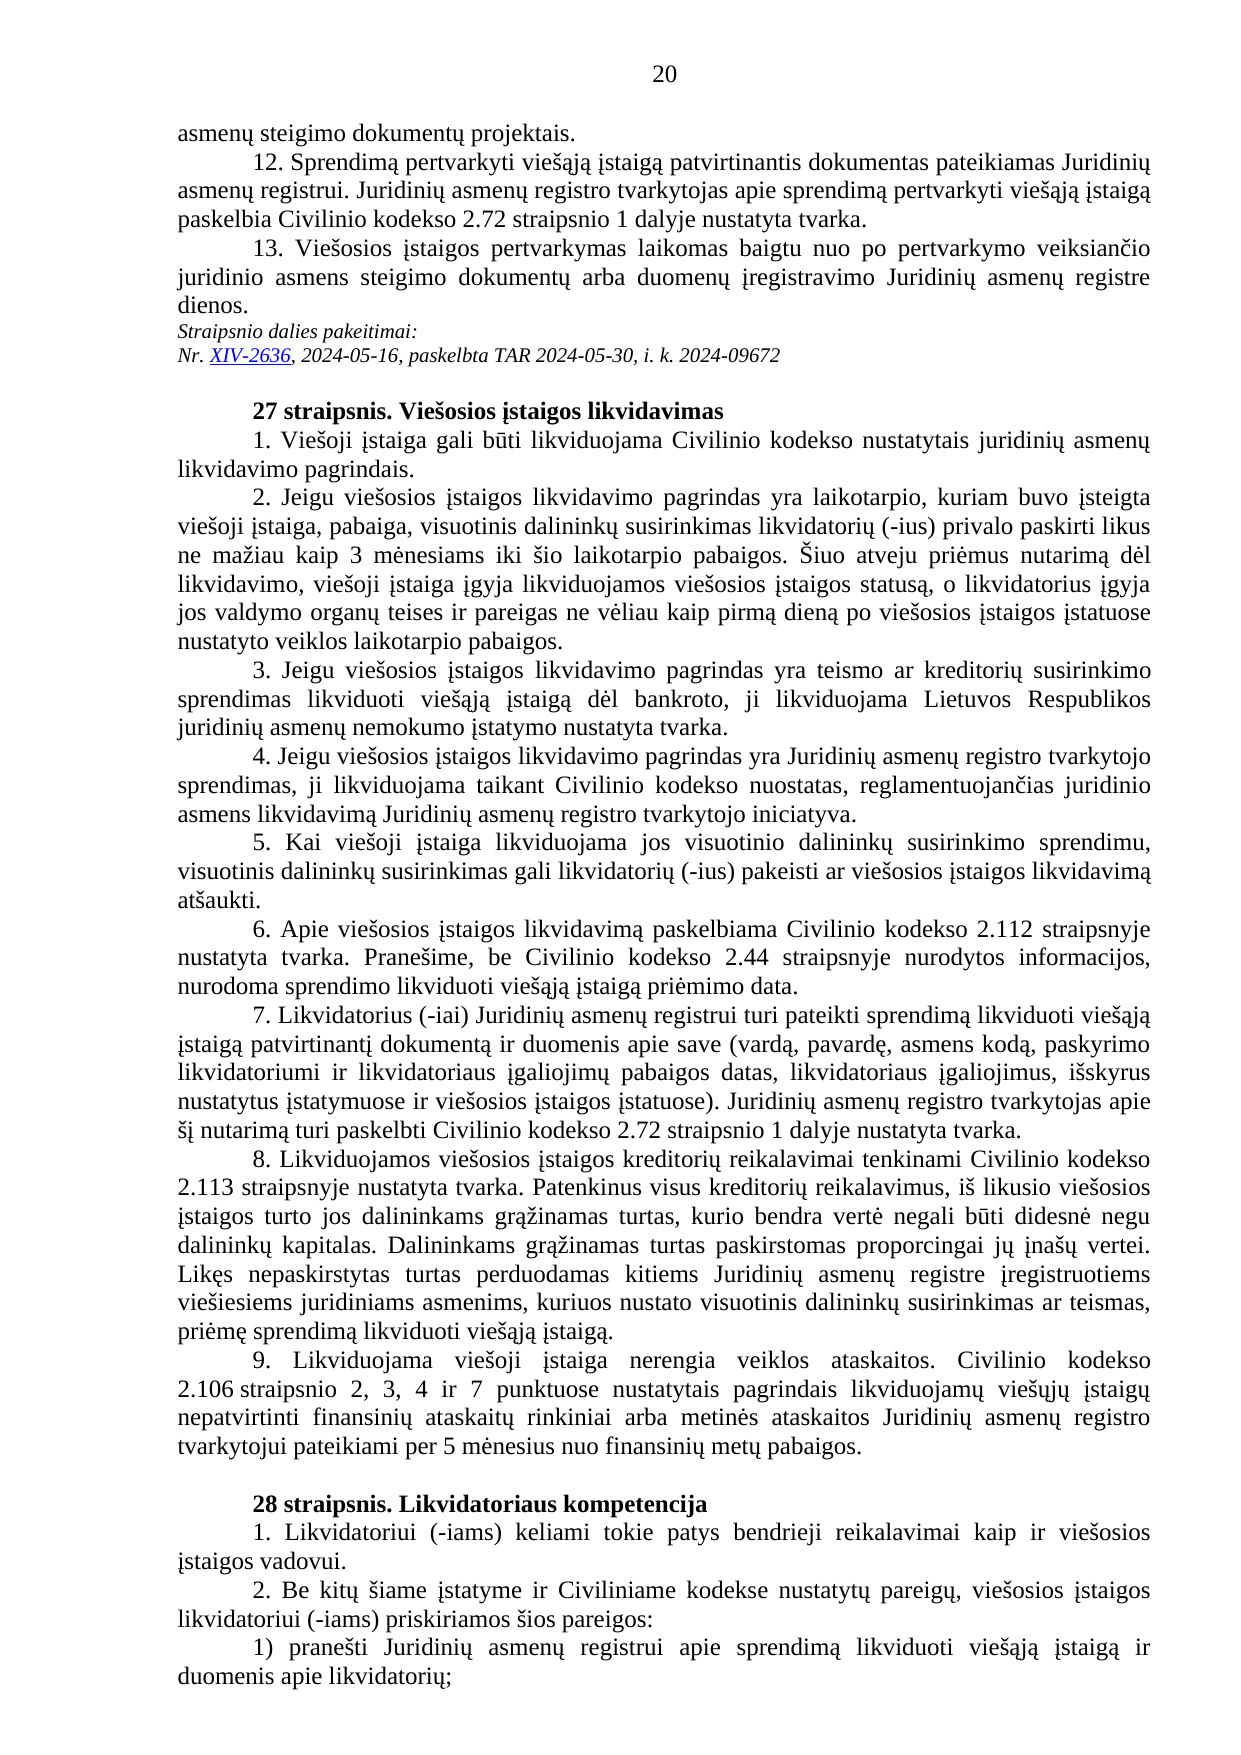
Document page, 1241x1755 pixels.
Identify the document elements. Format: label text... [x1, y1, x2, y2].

text asmenų steigimo dokumentų projektais. [177, 118, 1152, 147]
text 13. Viešosios įstaigos pertvarkymas laikomas baigtu nuo po pertvarkymo veiksiančio juridinio asmens steigimo dokumentų arba duomenų įregistravimo Juridinių asmenų registre dienos. [177, 233, 1152, 319]
text 4. Jeigu viešosios įstaigos likvidavimo pagrindas yra Juridinių asmenų registro tvarkytojo sprendimas, ji likviduojama taikant Civilinio kodekso nuostatas, reglamentuojančias juridinio asmens likvidavimą Juridinių asmenų registro tvarkytojo iniciatyva. [177, 741, 1152, 827]
text 28 straipsnis. Likvidatoriaus kompetencija [177, 1489, 1152, 1517]
text 27 straipsnis. Viešosios įstaigos likvidavimas [177, 396, 1152, 425]
text 3. Jeigu viešosios įstaigos likvidavimo pagrindas yra teismo ar kreditorių susirinkimo sprendimas likviduoti viešąją įstaigą dėl bankroto, ji likviduojama Lietuvos Respublikos juridinių asmenų nemokumo įstatymo nustatyta tvarka. [177, 655, 1152, 741]
text Straipsnio dalies pakeitimai: [177, 319, 1152, 343]
text 1. Likvidatoriui (-iams) keliami tokie patys bendrieji reikalavimai kaip ir viešosios įstaigos vadovui. [177, 1517, 1152, 1575]
text 1. Viešoji įstaiga gali būti likviduojama Civilinio kodekso nustatytais juridinių asmenų likvidavimo pagrindais. [177, 425, 1152, 482]
text 9. Likviduojama viešoji įstaiga nerengia veiklos ataskaitos. Civilinio kodekso 2.106 straipsnio 2, 3, 4 ir 7 punktuose nustatytais pagrindais likviduojamų viešųjų įstaigų nepatvirtinti finansinių ataskaitų rinkiniai arba metinės ataskaitos Juridinių asmenų registro tvarkytojui pateikiami per 5 mėnesius nuo finansinių metų pabaigos. [177, 1345, 1152, 1460]
text 1) pranešti Juridinių asmenų registrui apie sprendimą likviduoti viešąją įstaigą ir duomenis apie likvidatorių; [177, 1632, 1152, 1690]
text 12. Sprendimą pertvarkyti viešąją įstaigą patvirtinantis dokumentas pateikiamas Juridinių asmenų registrui. Juridinių asmenų registro tvarkytojas apie sprendimą pertvarkyti viešąją įstaigą paskelbia Civilinio kodekso 2.72 straipsnio 1 dalyje nustatyta tvarka. [177, 147, 1152, 233]
text 7. Likvidatorius (-iai) Juridinių asmenų registrui turi pateikti sprendimą likviduoti viešąją įstaigą patvirtinantį dokumentą ir duomenis apie save (vardą, pavardę, asmens kodą, paskyrimo likvidatoriumi ir likvidatoriaus įgaliojimų pabaigos datas, likvidatoriaus įgaliojimus, išskyrus nustatytus įstatymuose ir viešosios įstaigos įstatuose). Juridinių asmenų registro tvarkytojas apie šį nutarimą turi paskelbti Civilinio kodekso 2.72 straipsnio 1 dalyje nustatyta tvarka. [177, 1000, 1152, 1144]
text Nr. XIV-2636, 2024-05-16, paskelbta TAR 2024-05-30, i. k. 2024-09672 [177, 343, 1152, 367]
text 5. Kai viešoji įstaiga likviduojama jos visuotinio dalininkų susirinkimo sprendimu, visuotinis dalininkų susirinkimas gali likvidatorių (-ius) pakeisti ar viešosios įstaigos likvidavimą atšaukti. [177, 827, 1152, 914]
text 2. Jeigu viešosios įstaigos likvidavimo pagrindas yra laikotarpio, kuriam buvo įsteigta viešoji įstaiga, pabaiga, visuotinis dalininkų susirinkimas likvidatorių (-ius) privalo paskirti likus ne mažiau kaip 3 mėnesiams iki šio laikotarpio pabaigos. Šiuo atveju priėmus nutarimą dėl likvidavimo, viešoji įstaiga įgyja likviduojamos viešosios įstaigos statusą, o likvidatorius įgyja jos valdymo organų teises ir pareigas ne vėliau kaip pirmą dieną po viešosios įstaigos įstatuose nustatyto veiklos laikotarpio pabaigos. [177, 482, 1152, 655]
text 6. Apie viešosios įstaigos likvidavimą paskelbiama Civilinio kodekso 2.112 straipsnyje nustatyta tvarka. Pranešime, be Civilinio kodekso 2.44 straipsnyje nurodytos informacijos, nurodoma sprendimo likviduoti viešąją įstaigą priėmimo data. [177, 914, 1152, 1000]
text 2. Be kitų šiame įstatyme ir Civiliniame kodekse nustatytų pareigų, viešosios įstaigos likvidatoriui (-iams) priskiriamos šios pareigos: [177, 1575, 1152, 1632]
text 8. Likviduojamos viešosios įstaigos kreditorių reikalavimai tenkinami Civilinio kodekso 2.113 straipsnyje nustatyta tvarka. Patenkinus visus kreditorių reikalavimus, iš likusio viešosios įstaigos turto jos dalininkams grąžinamas turtas, kurio bendra vertė negali būti didesnė negu dalininkų kapitalas. Dalininkams grąžinamas turtas paskirstomas proporcingai jų įnašų vertei. Likęs nepaskirstytas turtas perduodamas kitiems Juridinių asmenų registre įregistruotiems viešiesiems juridiniams asmenims, kuriuos nustato visuotinis dalininkų susirinkimas ar teismas, priėmę sprendimą likviduoti viešąją įstaigą. [177, 1144, 1152, 1345]
